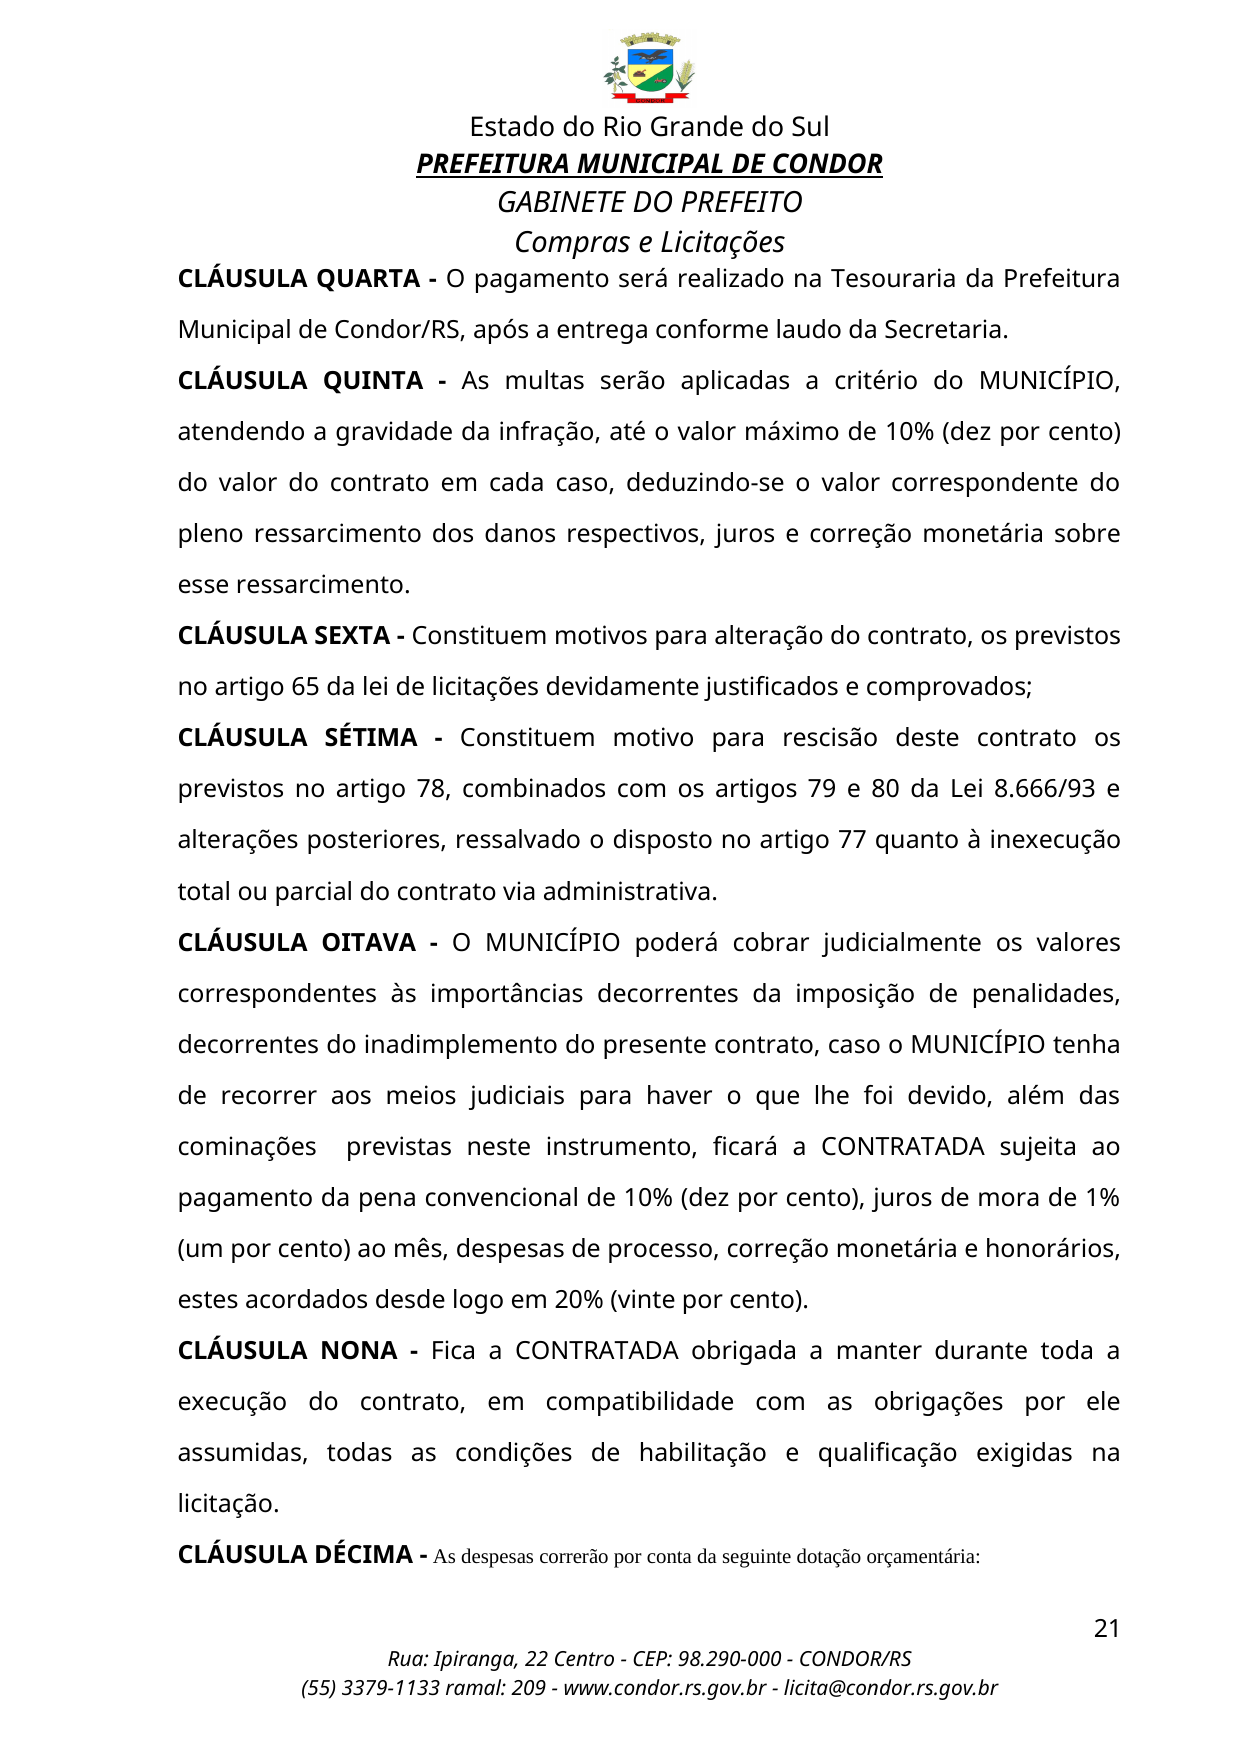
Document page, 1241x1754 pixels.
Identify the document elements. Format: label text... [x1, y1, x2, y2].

text CLÁUSULA SÉTIMA - Constituem motivo para rescisão deste contrato os previstos no artigo 78, combinados com os artigos 79 e 80 da Lei 8.666/93 e alterações posteriores, ressalvado o disposto no artigo 77 quanto à inexecução total ou parcial do contrato via administrativa. [177, 720, 1122, 907]
picture [602, 29, 698, 108]
text CLÁUSULA NONA - Fica a CONTRATADA obrigada a manter durante toda a execução do contrato, em compatibilidade com as obrigações por ele assumidas, todas as condições de habilitação e qualificação exigidas na licitação. [177, 1333, 1122, 1520]
text CLÁUSULA QUINTA - As multas serão aplicadas a critério do MUNICÍPIO, atendendo a gravidade da infração, até o valor máximo de 10% (dez por cento) do valor do contrato em cada caso, deduzindo-se o valor correspondente do pleno ressarcimento dos danos respectivos, juros e correção monetária sobre esse ressarcimento. [177, 363, 1122, 601]
text CLÁUSULA QUARTA - O pagamento será realizado na Tesouraria da Prefeitura Municipal de Condor/RS, após a entrega conforme laudo da Secretaria. [177, 261, 1122, 346]
text CLÁUSULA DÉCIMA - As despesas correrão por conta da seguinte dotação orçamentária: [177, 1537, 1122, 1571]
text CLÁUSULA OITAVA - O MUNICÍPIO poderá cobrar judicialmente os valores correspondentes às importâncias decorrentes da imposição de penalidades, decorrentes do inadimplemento do presente contrato, caso o MUNICÍPIO tenha de recorrer aos meios judiciais para haver o que lhe foi devido, além das cominações previstas neste instrumento, ficará a CONTRATADA sujeita ao pagamento da pena convencional de 10% (dez por cento), juros de mora de 1% (um por cento) ao mês, despesas de processo, correção monetária e honorários, estes acordados desde logo em 20% (vinte por cento). [177, 924, 1122, 1316]
text CLÁUSULA SEXTA - Constituem motivos para alteração do contrato, os previstos no artigo 65 da lei de licitações devidamente justificados e comprovados; [177, 618, 1122, 703]
